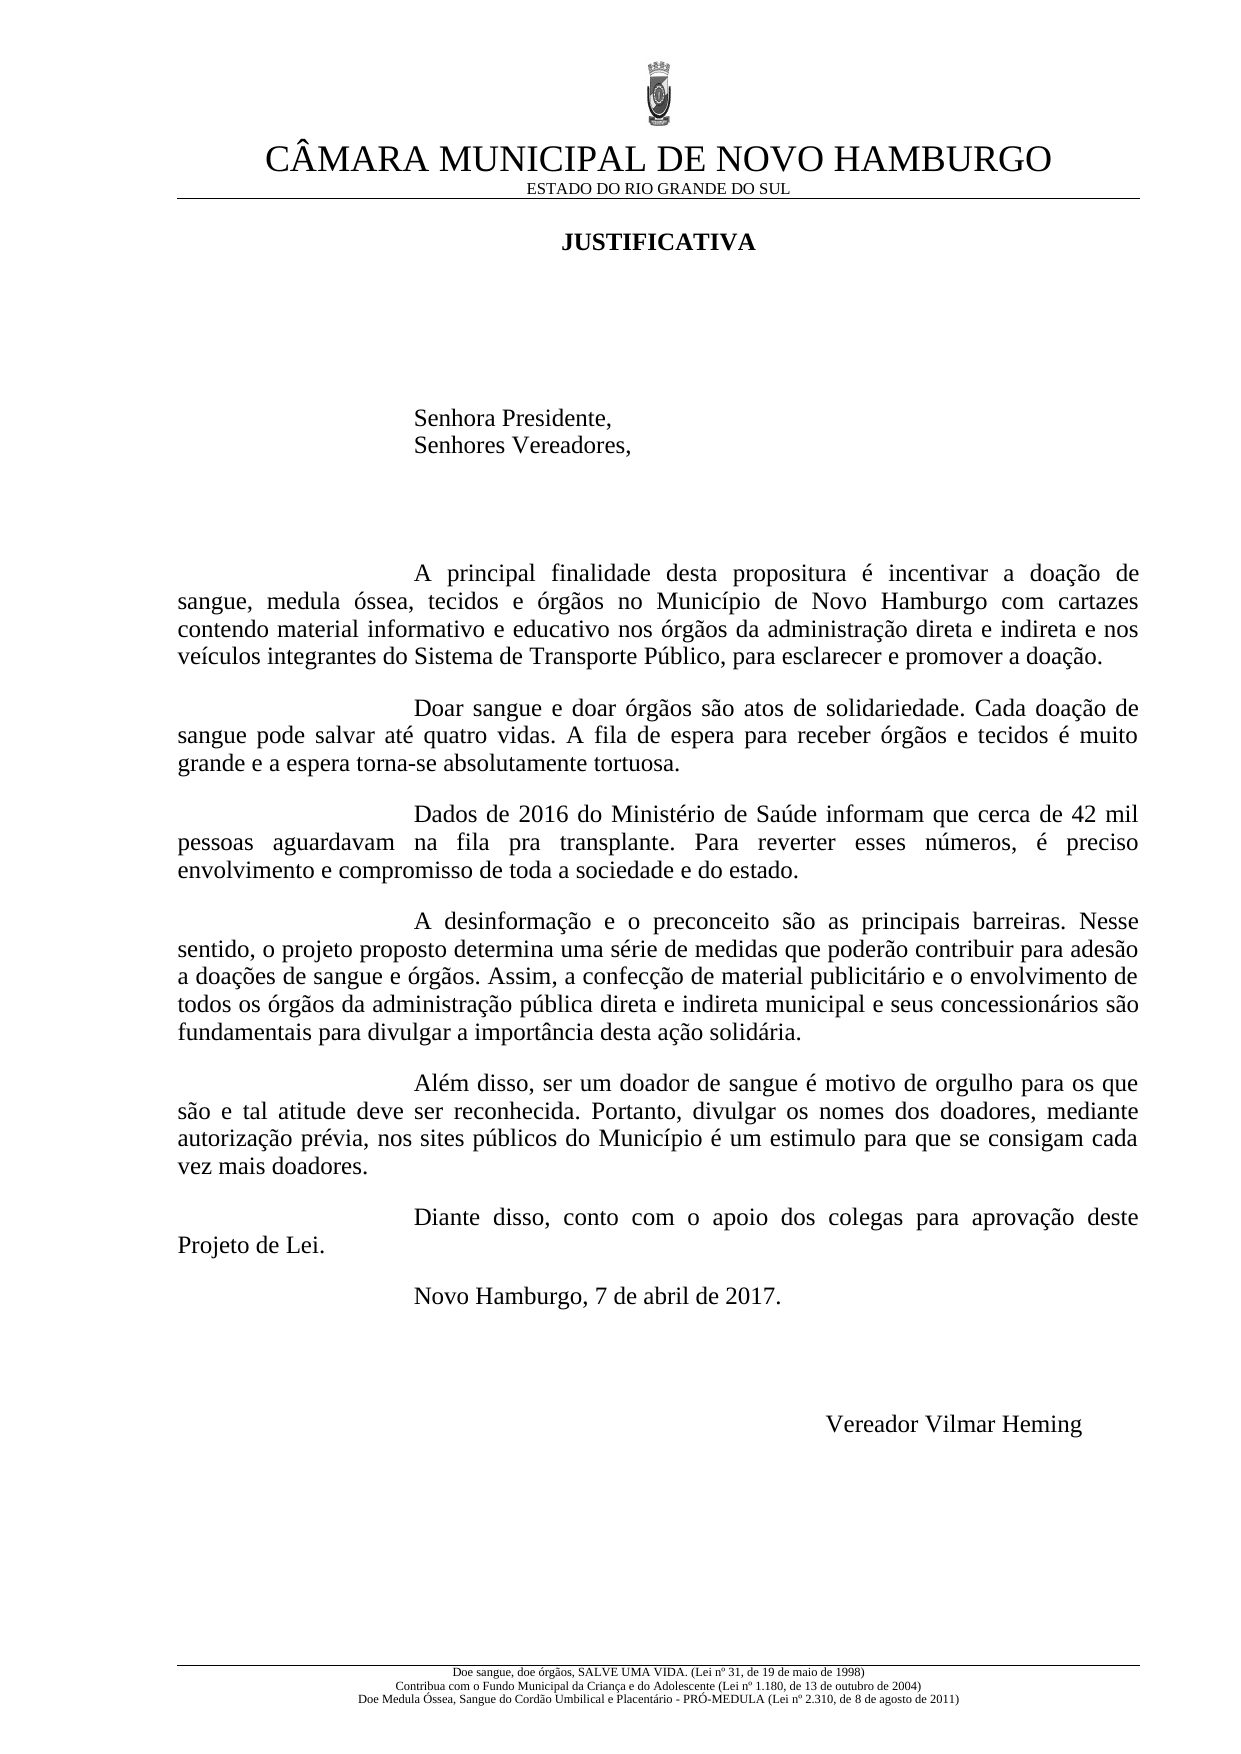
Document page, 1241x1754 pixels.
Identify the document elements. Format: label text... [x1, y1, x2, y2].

text Além disso, ser um doador de sangue é motivo de orgulho para os que são e tal atitude deve ser reconhecida. Portanto, divulgar os nomes dos doadores, mediante autorização prévia, nos sites públicos do Município é um estimulo para que se consigam cada vez mais doadores. [177, 1069, 1140, 1180]
text JUSTIFICATIVA [177, 228, 1140, 256]
text Diante disso, conto com o apoio dos colegas para aprovação deste Projeto de Lei. [177, 1203, 1140, 1259]
text Novo Hamburgo, 7 de abril de 2017. [177, 1282, 1140, 1310]
text Senhores Vereadores, [177, 431, 1140, 459]
text Vereador Vilmar Heming [768, 1411, 1140, 1438]
text A desinformação e o preconceito são as principais barreiras. Nesse sentido, o projeto proposto determina uma série de medidas que poderão contribuir para adesão a doações de sangue e órgãos. Assim, a confecção de material publicitário e o envolvimento de todos os órgãos da administração pública direta e indireta municipal e seus concessionários são fundamentais para divulgar a importância desta ação solidária. [177, 907, 1140, 1046]
text Senhora Presidente, [177, 404, 1140, 431]
text Dados de 2016 do Ministério de Saúde informam que cerca de 42 mil pessoas aguardavam na fila pra transplante. Para reverter esses números, é preciso envolvimento e compromisso de toda a sociedade e do estado. [177, 800, 1140, 883]
text A principal finalidade desta propositura é incentivar a doação de sangue, medula óssea, tecidos e órgãos no Município de Novo Hamburgo com cartazes contendo material informativo e educativo nos órgãos da administração direta e indireta e nos veículos integrantes do Sistema de Transporte Público, para esclarecer e promover a doação. [177, 559, 1140, 670]
text Doar sangue e doar órgãos são atos de solidariedade. Cada doação de sangue pode salvar até quatro vidas. A fila de espera para receber órgãos e tecidos é muito grande e a espera torna-se absolutamente tortuosa. [177, 694, 1140, 777]
